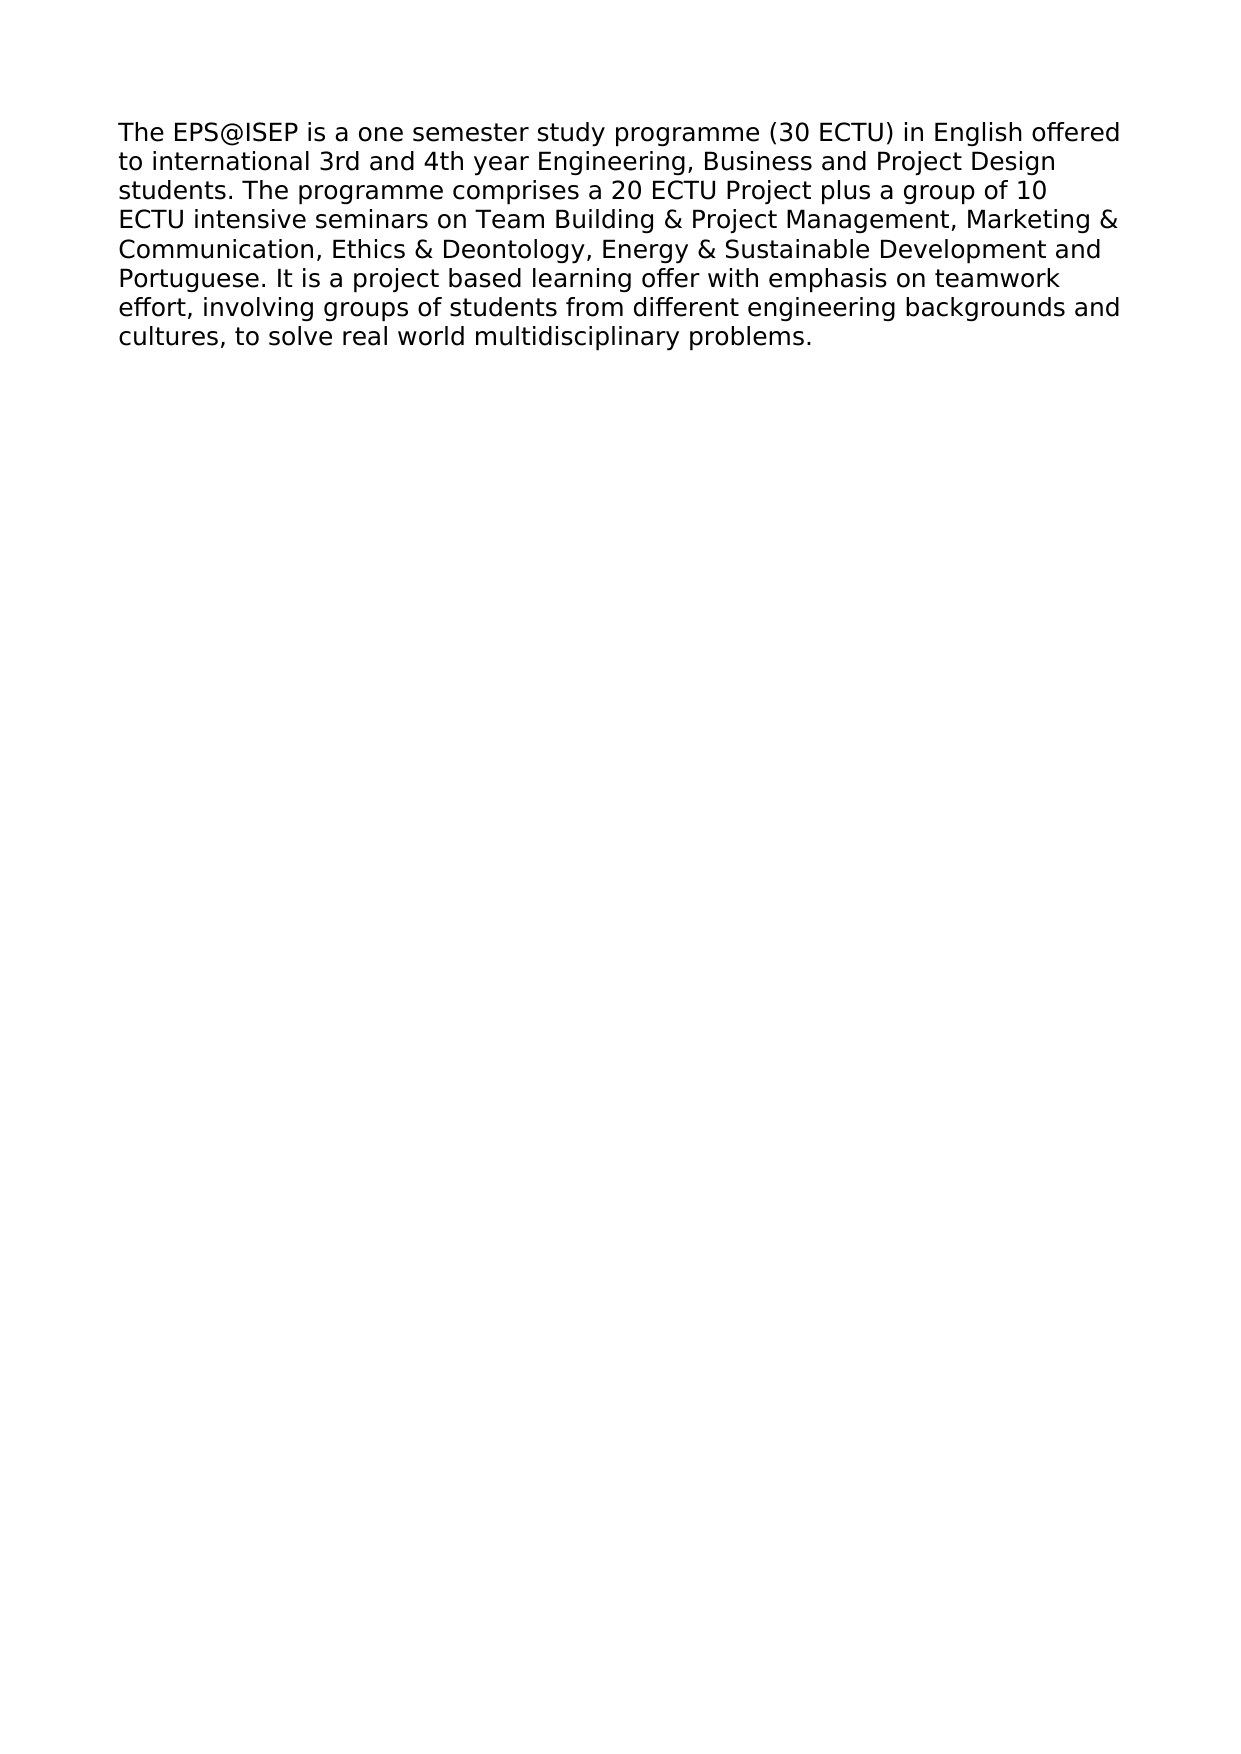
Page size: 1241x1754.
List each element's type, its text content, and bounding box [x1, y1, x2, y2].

text The EPS@ISEP is a one semester study programme (30 ECTU) in English offered to international 3rd and 4th year Engineering, Business and Project Design students. The programme comprises a 20 ECTU Project plus a group of 10 ECTU intensive seminars on Team Building & Project Management, Marketing & Communication, Ethics & Deontology, Energy & Sustainable Development and Portuguese. It is a project based learning offer with emphasis on teamwork effort, involving groups of students from different engineering backgrounds and cultures, to solve real world multidisciplinary problems. [118, 118, 1122, 351]
